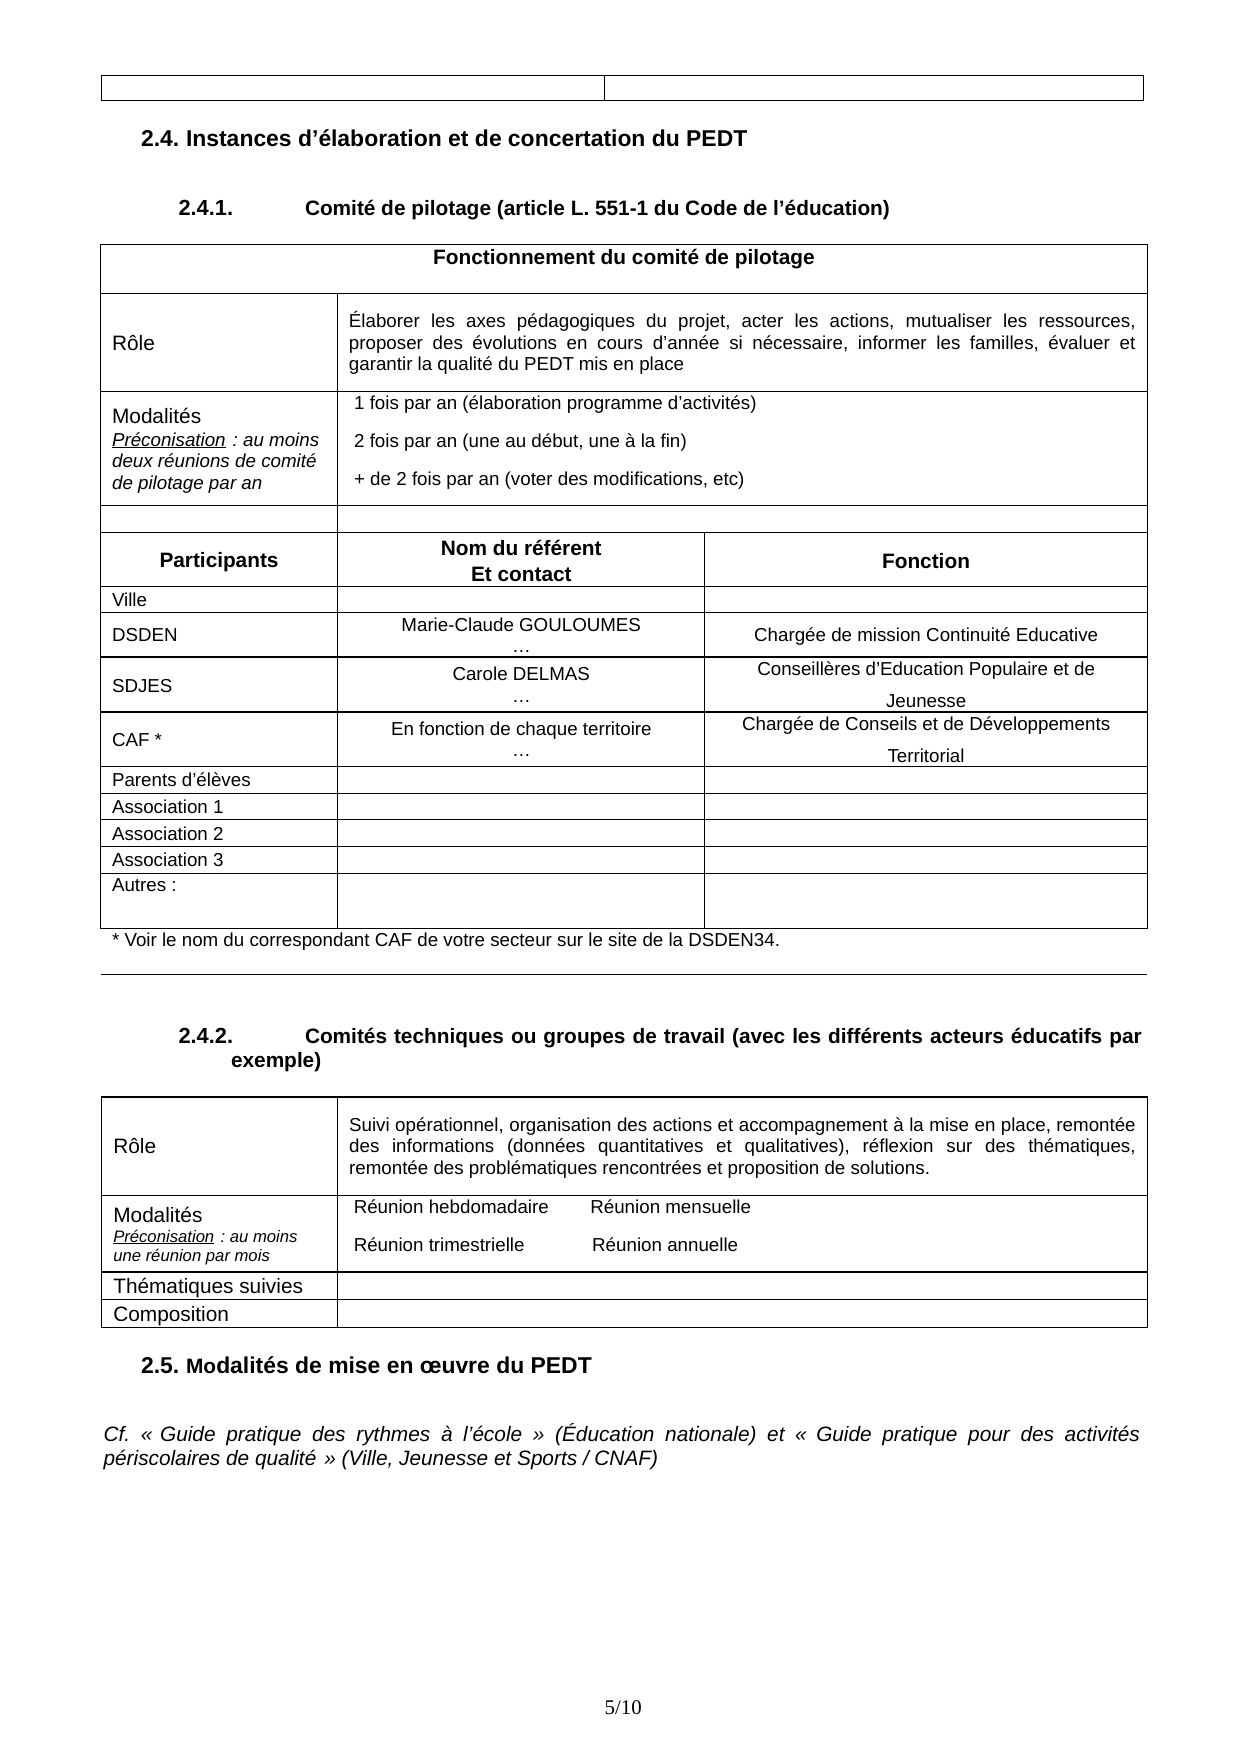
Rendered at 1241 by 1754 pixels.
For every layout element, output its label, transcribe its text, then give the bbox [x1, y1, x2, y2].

table_cell [605, 76, 1143, 100]
table_cell Carole DELMAS … [338, 658, 704, 711]
table_cell Association 1 [101, 794, 337, 819]
table_cell 1 fois par an (élaboration programme d’activités) 2 fois par an (une au début, une à la fin) + de 2 fois par an (voter des modifications, etc) [338, 392, 1147, 505]
table_cell Modalités Préconisation : au moins deux réunions de comité de pilotage par an [101, 392, 337, 505]
table_cell [338, 506, 1147, 532]
text Cf. « Guide pratique des rythmes à l’école » (Éducation nationale) et « Guide pratique pour des activités périscolaires de qualité » (Ville, Jeunesse et Sports / CNAF) [103, 1422, 1142, 1470]
table_cell Modalités Préconisation : au moins une réunion par mois [102, 1196, 337, 1271]
table_cell Association 2 [101, 820, 337, 846]
table_header Rôle [102, 1098, 337, 1194]
table_cell DSDEN [101, 613, 337, 656]
table_cell Nom du référent Et contact [338, 533, 704, 586]
table_cell Participants [101, 533, 337, 586]
table_cell En fonction de chaque territoire … [338, 713, 704, 766]
list Comité de pilotage (article L. 551-1 du Code de l’éducation) [178, 194, 1142, 220]
table_cell [338, 1273, 1147, 1299]
table_cell Thématiques suivies [102, 1273, 337, 1299]
table_cell Parents d’élèves [101, 767, 337, 793]
table_cell [705, 847, 1147, 872]
table_cell Réunion hebdomadaire Réunion mensuelle Réunion trimestrielle Réunion annuelle [338, 1196, 1147, 1271]
table_cell [338, 874, 704, 927]
table_cell [338, 820, 704, 846]
table_cell Association 3 [101, 847, 337, 872]
table_cell [705, 794, 1147, 819]
table_cell Autres : [101, 874, 337, 927]
table_cell Conseillères d’Education Populaire et de Jeunesse [705, 658, 1147, 711]
table_cell Rôle [101, 294, 337, 391]
table_cell Chargée de Conseils et de Développements Territorial [705, 713, 1147, 766]
table_cell Élaborer les axes pédagogiques du projet, acter les actions, mutualiser les ressources, proposer des évolutions en cours d’année si nécessaire, informer les familles, évaluer et garantir la qualité du PEDT mis en place [338, 294, 1147, 391]
table_cell SDJES [101, 658, 337, 711]
table_cell * Voir le nom du correspondant CAF de votre secteur sur le site de la DSDEN34. [101, 929, 1147, 974]
table_cell [705, 767, 1147, 793]
table_cell [338, 847, 704, 872]
table_cell [102, 76, 604, 100]
table_cell [338, 794, 704, 819]
table_cell [705, 874, 1147, 927]
list Comités techniques ou groupes de travail (avec les différents acteurs éducatifs par exemple) [178, 1023, 1142, 1072]
table_cell Ville [101, 587, 337, 612]
table_cell [338, 767, 704, 793]
table_cell [338, 1300, 1147, 1327]
table_cell Composition [102, 1300, 337, 1327]
table_header Fonctionnement du comité de pilotage [101, 245, 1147, 293]
table_cell [338, 587, 704, 612]
table_cell Fonction [705, 533, 1147, 586]
list Instances d’élaboration et de concertation du PEDT [141, 125, 1142, 151]
table_cell [705, 820, 1147, 846]
table_cell [101, 506, 337, 532]
list Modalités de mise en œuvre du PEDT [141, 1352, 1142, 1379]
table_cell [705, 587, 1147, 612]
table_cell Chargée de mission Continuité Educative [705, 613, 1147, 656]
table_header Suivi opérationnel, organisation des actions et accompagnement à la mise en place, remontée des informations (données quantitatives et qualitatives), réflexion sur des thématiques, remontée des problématiques rencontrées et proposition de solutions. [338, 1098, 1147, 1194]
table_cell CAF * [101, 713, 337, 766]
table_cell Marie-Claude GOULOUMES … [338, 613, 704, 656]
